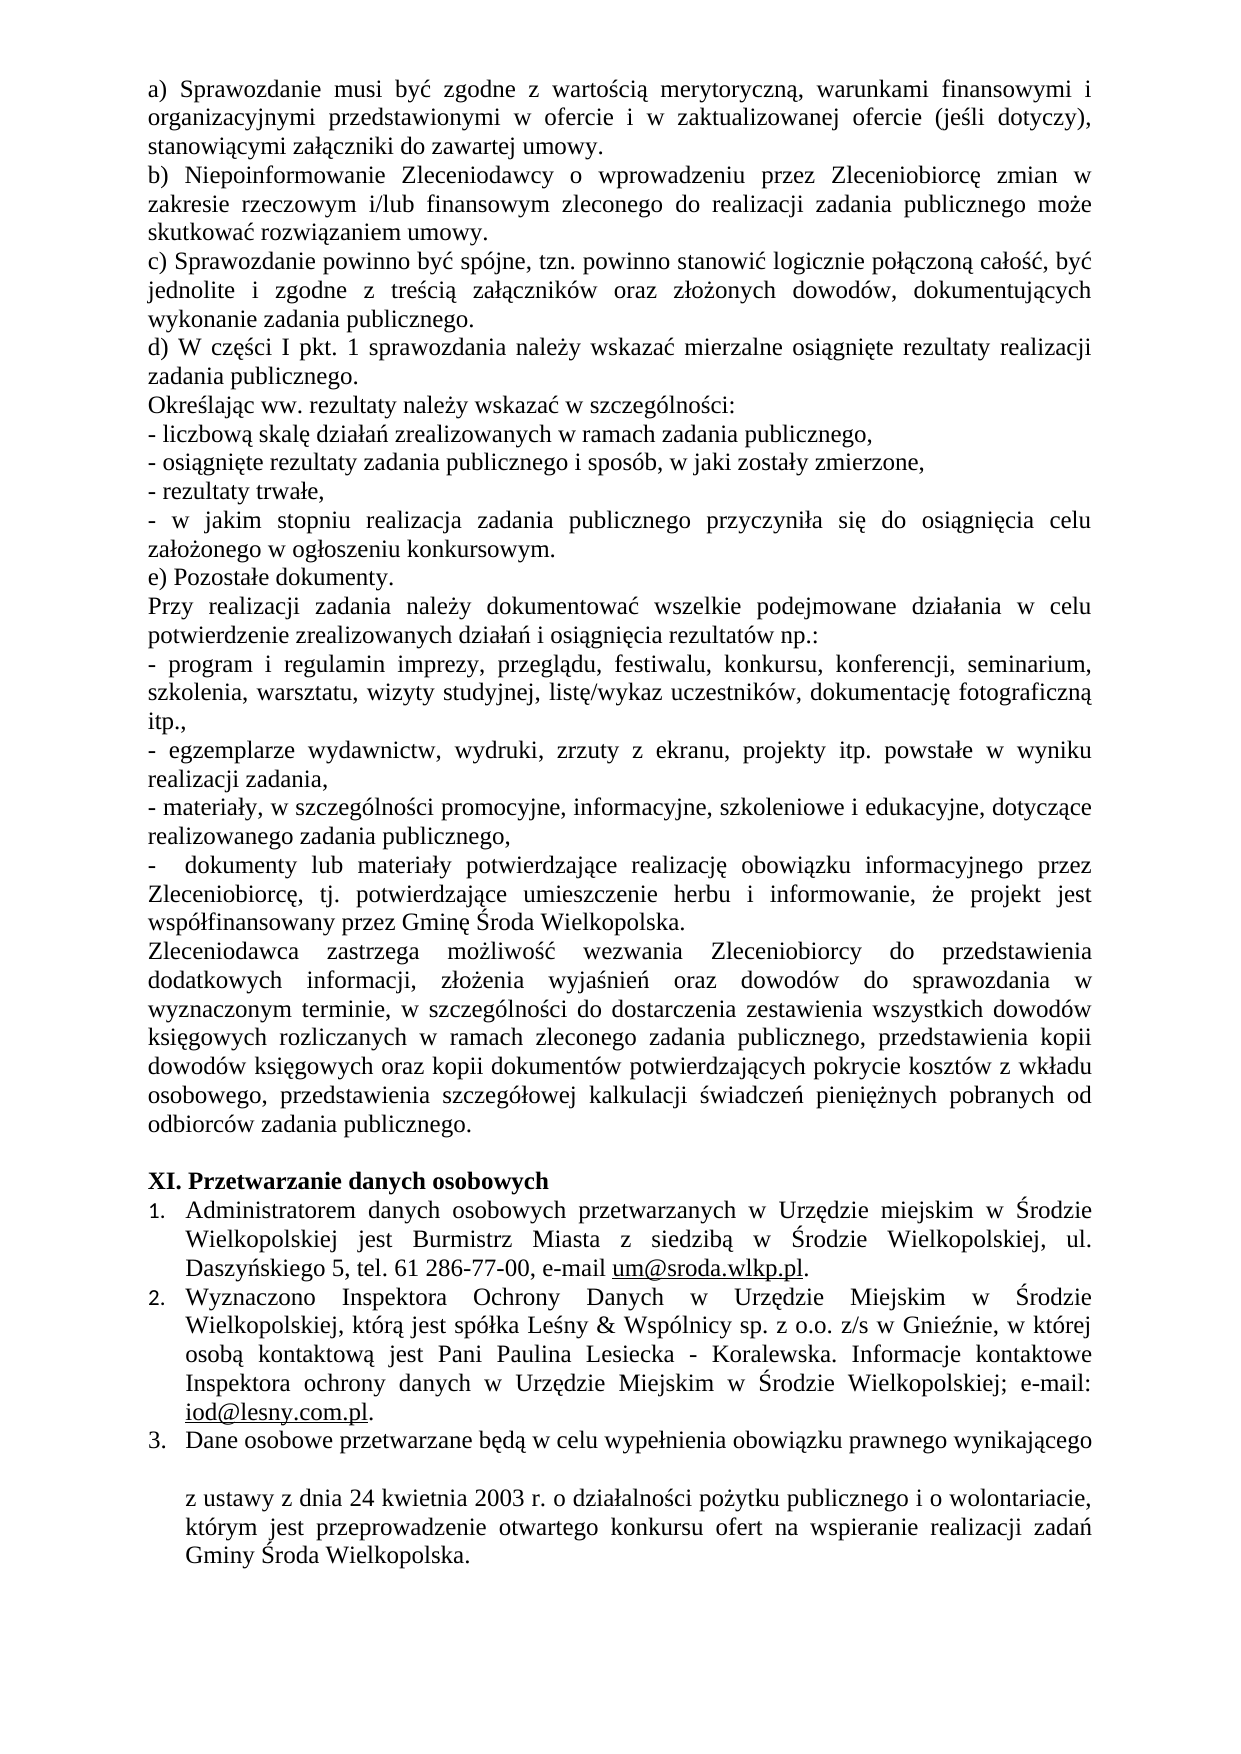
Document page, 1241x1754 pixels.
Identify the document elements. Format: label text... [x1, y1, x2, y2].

text - rezultaty trwałe, [148, 476, 1093, 505]
text - liczbową skalę działań zrealizowanych w ramach zadania publicznego, [148, 419, 1093, 447]
text - egzemplarze wydawnictw, wydruki, zrzuty z ekranu, projekty itp. powstałe w wyniku realizacji zadania, [148, 735, 1093, 792]
text - materiały, w szczególności promocyjne, informacyjne, szkoleniowe i edukacyjne, dotyczące realizowanego zadania publicznego, [148, 792, 1093, 850]
text Przy realizacji zadania należy dokumentować wszelkie podejmowane działania w celu potwierdzenie zrealizowanych działań i osiągnięcia rezultatów np.: [148, 591, 1093, 649]
text - osiągnięte rezultaty zadania publicznego i sposób, w jaki zostały zmierzone, [148, 447, 1093, 476]
text Określając ww. rezultaty należy wskazać w szczególności: [148, 390, 1093, 419]
text XI. Przetwarzanie danych osobowych [148, 1166, 1093, 1195]
text b) Niepoinformowanie Zleceniodawcy o wprowadzeniu przez Zleceniobiorcę zmian w zakresie rzeczowym i/lub finansowym zleconego do realizacji zadania publicznego może skutkować rozwiązaniem umowy. [148, 160, 1093, 246]
text d) W części I pkt. 1 sprawozdania należy wskazać mierzalne osiągnięte rezultaty realizacji zadania publicznego. [148, 332, 1093, 390]
list Wyznaczono Inspektora Ochrony Danych w Urzędzie Miejskim w Środzie Wielkopolskiej, którą jest spółka Leśny & Wspólnicy sp. z o.o. z/s w Gnieźnie, w której osobą kontaktową jest Pani Paulina Lesiecka - Koralewska. Informacje kontaktowe Inspektora ochrony danych w Urzędzie Miejskim w Środzie Wielkopolskiej; e-mail: iod@lesny.com.pl. [148, 1282, 1093, 1426]
list Administratorem danych osobowych przetwarzanych w Urzędzie miejskim w Środzie Wielkopolskiej jest Burmistrz Miasta z siedzibą w Środzie Wielkopolskiej, ul. Daszyńskiego 5, tel. 61 286-77-00, e-mail um@sroda.wlkp.pl. [148, 1195, 1093, 1282]
text - dokumenty lub materiały potwierdzające realizację obowiązku informacyjnego przez Zleceniobiorcę, tj. potwierdzające umieszczenie herbu i informowanie, że projekt jest współfinansowany przez Gminę Środa Wielkopolska. [148, 850, 1093, 936]
text - program i regulamin imprezy, przeglądu, festiwalu, konkursu, konferencji, seminarium, szkolenia, warsztatu, wizyty studyjnej, listę/wykaz uczestników, dokumentację fotograficzną itp., [148, 649, 1093, 735]
list Dane osobowe przetwarzane będą w celu wypełnienia obowiązku prawnego wynikającego z ustawy z dnia 24 kwietnia 2003 r. o działalności pożytku publicznego i o wolontariacie, którym jest przeprowadzenie otwartego konkursu ofert na wspieranie realizacji zadań Gminy Środa Wielkopolska. [148, 1426, 1093, 1569]
text c) Sprawozdanie powinno być spójne, tzn. powinno stanowić logicznie połączoną całość, być jednolite i zgodne z treścią załączników oraz złożonych dowodów, dokumentujących wykonanie zadania publicznego. [148, 246, 1093, 332]
text - w jakim stopniu realizacja zadania publicznego przyczyniła się do osiągnięcia celu założonego w ogłoszeniu konkursowym. [148, 505, 1093, 562]
text a) Sprawozdanie musi być zgodne z wartością merytoryczną, warunkami finansowymi i organizacyjnymi przedstawionymi w ofercie i w zaktualizowanej ofercie (jeśli dotyczy), stanowiącymi załączniki do zawartej umowy. [148, 74, 1093, 160]
text Zleceniodawca zastrzega możliwość wezwania Zleceniobiorcy do przedstawienia dodatkowych informacji, złożenia wyjaśnień oraz dowodów do sprawozdania w wyznaczonym terminie, w szczególności do dostarczenia zestawienia wszystkich dowodów księgowych rozliczanych w ramach zleconego zadania publicznego, przedstawienia kopii dowodów księgowych oraz kopii dokumentów potwierdzających pokrycie kosztów z wkładu osobowego, przedstawienia szczegółowej kalkulacji świadczeń pieniężnych pobranych od odbiorców zadania publicznego. [148, 936, 1093, 1137]
text e) Pozostałe dokumenty. [148, 562, 1093, 591]
